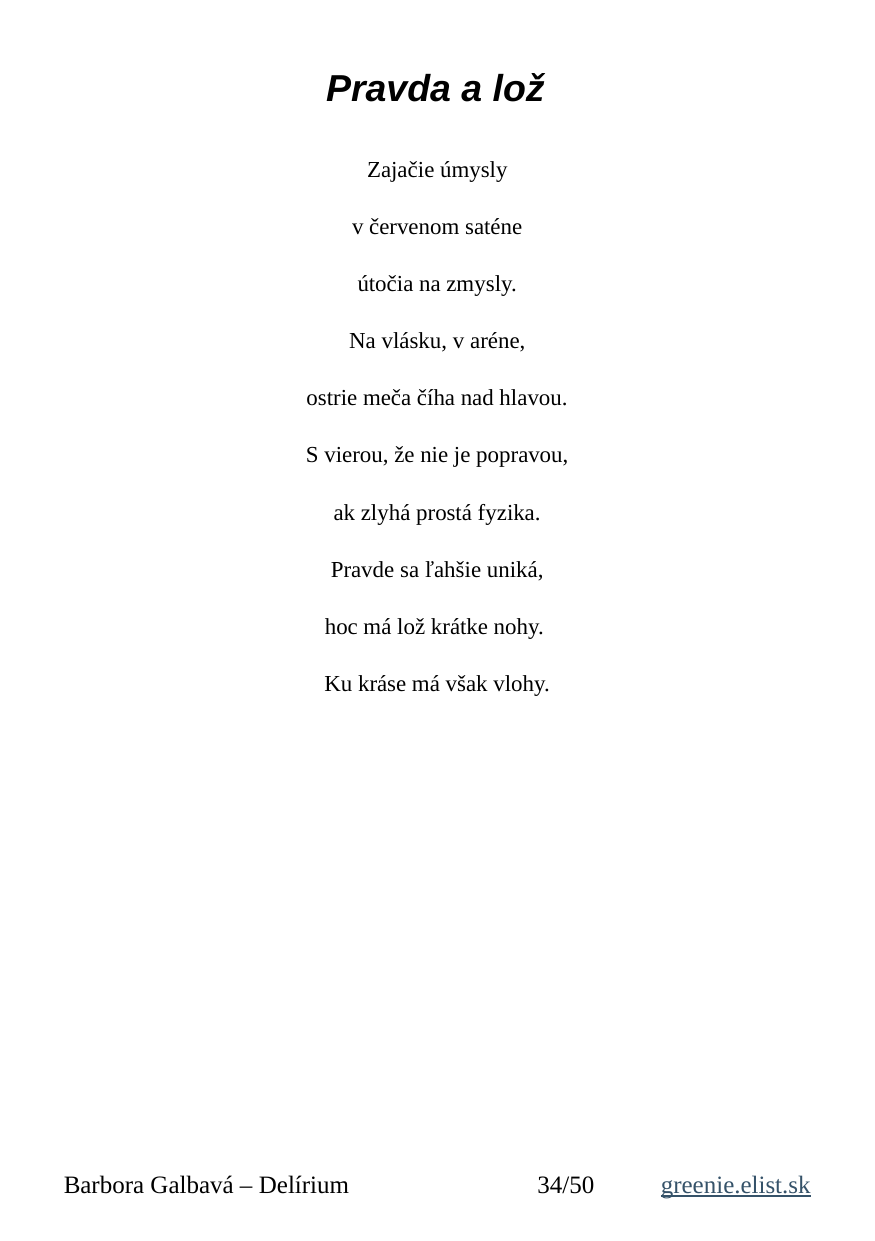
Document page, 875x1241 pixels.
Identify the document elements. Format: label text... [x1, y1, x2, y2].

text Na vlásku, v aréne, [41, 327, 833, 353]
text v červenom saténe [41, 213, 833, 239]
text Ku kráse má však vlohy. [41, 670, 833, 697]
text Zajačie úmysly [41, 156, 833, 182]
text útočia na zmysly. [41, 270, 833, 296]
text hoc má lož krátke nohy. [41, 613, 833, 639]
text S vierou, že nie je popravou, [41, 442, 833, 468]
text ostrie meča číha nad hlavou. [41, 384, 833, 411]
subtitle Pravda a lož [41, 66, 833, 109]
text Pravde sa ľahšie uniká, [41, 556, 833, 582]
text ak zlyhá prostá fyzika. [41, 499, 833, 525]
